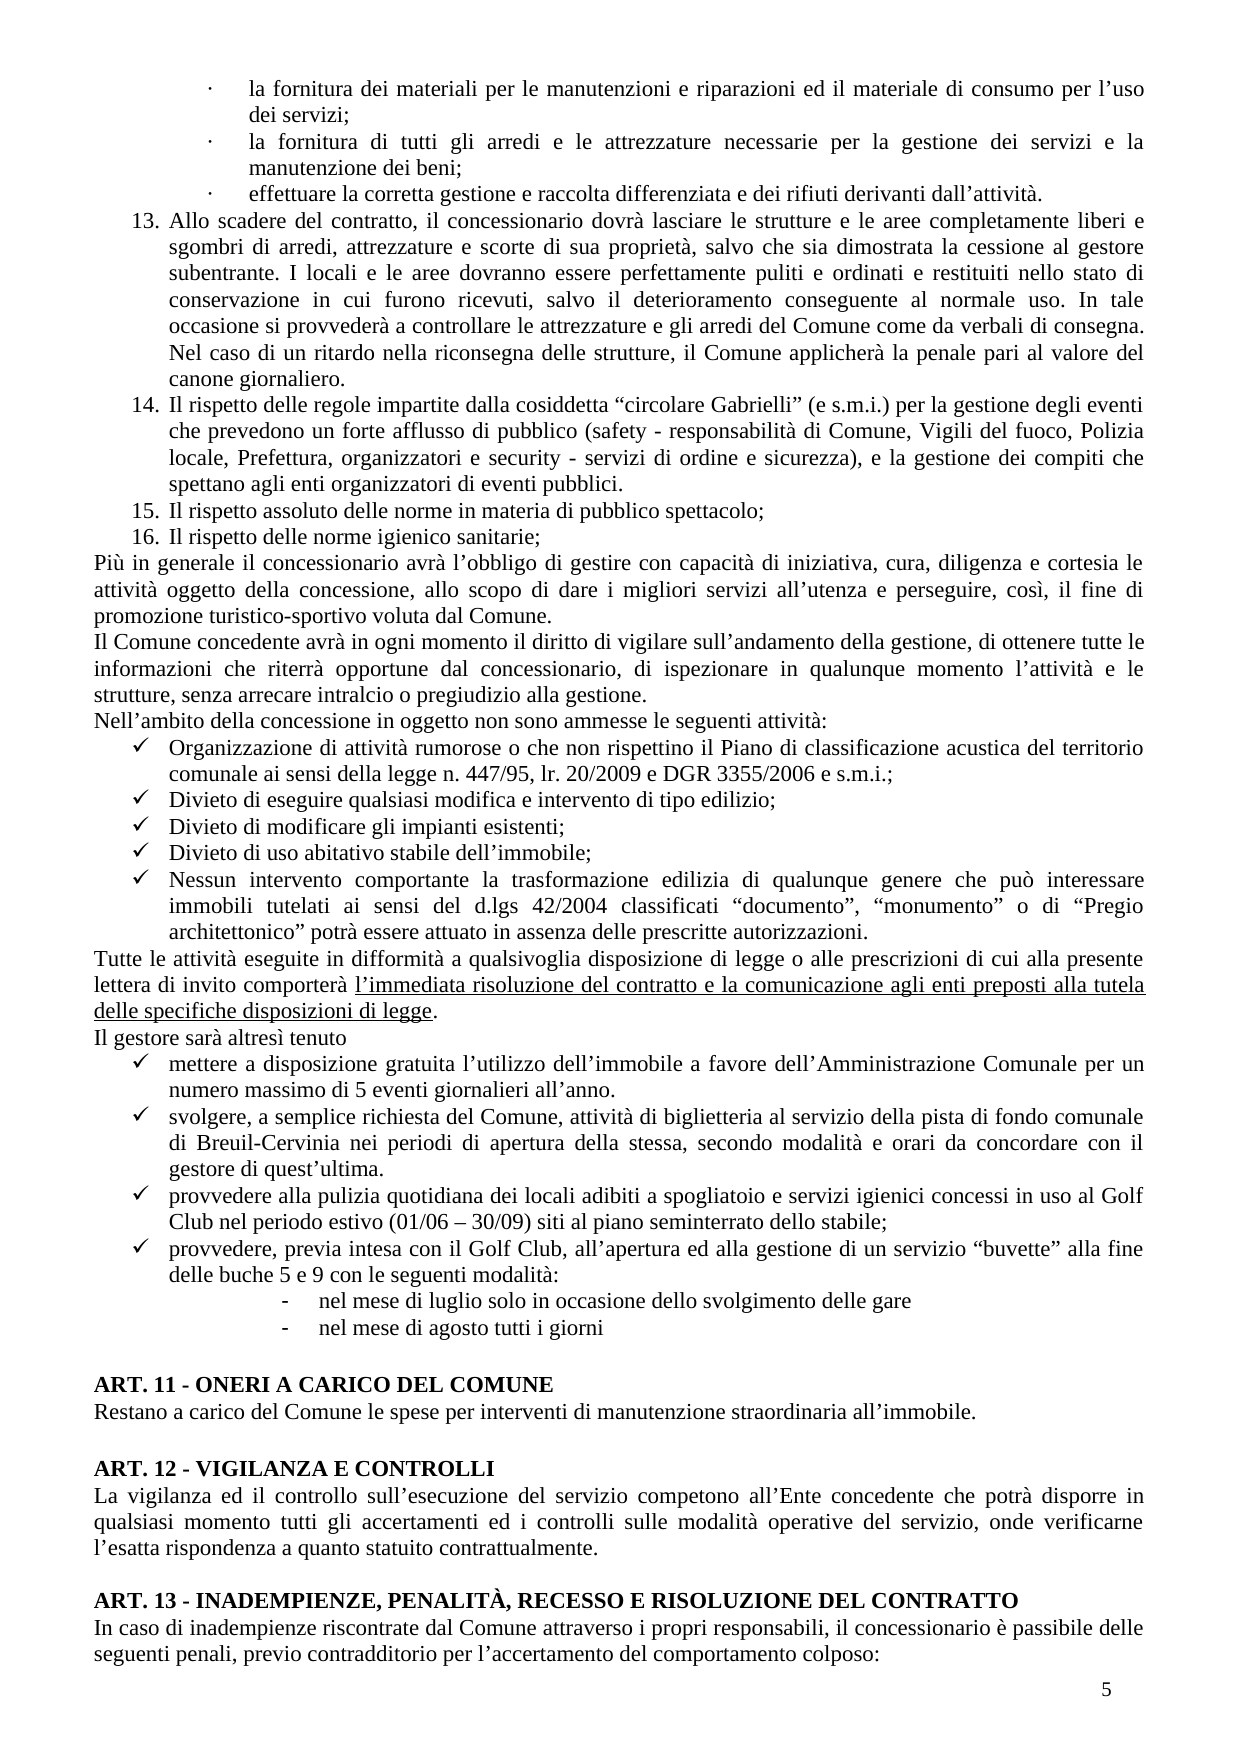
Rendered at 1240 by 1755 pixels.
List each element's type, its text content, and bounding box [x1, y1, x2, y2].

list provvedere alla pulizia quotidiana dei locali adibiti a spogliatoio e servizi igienici concessi in uso al Golf Club nel periodo estivo (01/06 – 30/09) siti al piano seminterrato dello stabile; [131, 1182, 1146, 1234]
text Nell’ambito della concessione in oggetto non sono ammesse le seguenti attività: [94, 707, 1146, 734]
text Il gestore sarà altresì tenuto [94, 1024, 1146, 1050]
list Organizzazione di attività rumorose o che non rispettino il Piano di classificazione acustica del territorio comunale ai sensi della legge n. 447/95, lr. 20/2009 e DGR 3355/2006 e s.m.i.; [131, 734, 1146, 787]
list mettere a disposizione gratuita l’utilizzo dell’immobile a favore dell’Amministrazione Comunale per un numero massimo di 5 eventi giornalieri all’anno. [131, 1050, 1146, 1103]
text Più in generale il concessionario avrà l’obbligo di gestire con capacità di iniziativa, cura, diligenza e cortesia le attività oggetto della concessione, allo scopo di dare i migliori servizi all’utenza e perseguire, così, il fine di promozione turistico-sportivo voluta dal Comune. [94, 549, 1146, 628]
list nel mese di luglio solo in occasione dello svolgimento delle gare [281, 1287, 1146, 1314]
text ART. 13 - INADEMPIENZE, PENALITÀ, RECESSO E RISOLUZIONE DEL CONTRATTO [94, 1587, 1146, 1613]
list la fornitura di tutti gli arredi e le attrezzature necessarie per la gestione dei servizi e la manutenzione dei beni; [206, 128, 1146, 180]
list nel mese di agosto tutti i giorni [281, 1314, 1146, 1340]
text ART. 12 - VIGILANZA E CONTROLLI [94, 1455, 1146, 1482]
list Divieto di modificare gli impianti esistenti; [131, 813, 1146, 839]
list Allo scadere del contratto, il concessionario dovrà lasciare le strutture e le aree completamente liberi e sgombri di arredi, attrezzature e scorte di sua proprietà, salvo che sia dimostrata la cessione al gestore subentrante. I locali e le aree dovranno essere perfettamente puliti e ordinati e restituiti nello stato di conservazione in cui furono ricevuti, salvo il deterioramento conseguente al normale uso. In tale occasione si provvederà a controllare le attrezzature e gli arredi del Comune come da verbali di consegna. Nel caso di un ritardo nella riconsegna delle strutture, il Comune applicherà la penale pari al valore del canone giornaliero. [131, 207, 1146, 391]
text Il Comune concedente avrà in ogni momento il diritto di vigilare sull’andamento della gestione, di ottenere tutte le informazioni che riterrà opportune dal concessionario, di ispezionare in qualunque momento l’attività e le strutture, senza arrecare intralcio o pregiudizio alla gestione. [94, 628, 1146, 707]
list Il rispetto assoluto delle norme in materia di pubblico spettacolo; [131, 497, 1146, 523]
list Divieto di uso abitativo stabile dell’immobile; [131, 839, 1146, 866]
text Tutte le attività eseguite in difformità a qualsivoglia disposizione di legge o alle prescrizioni di cui alla presente lettera di invito comporterà l’immediata risoluzione del contratto e la comunicazione agli enti preposti alla tutela delle specifiche disposizioni di legge. [94, 945, 1146, 1024]
list Divieto di eseguire qualsiasi modifica e intervento di tipo edilizio; [131, 787, 1146, 813]
list la fornitura dei materiali per le manutenzioni e riparazioni ed il materiale di consumo per l’uso dei servizi; [206, 75, 1146, 128]
list Il rispetto delle norme igienico sanitarie; [131, 523, 1146, 549]
list Nessun intervento comportante la trasformazione edilizia di qualunque genere che può interessare immobili tutelati ai sensi del d.lgs 42/2004 classificati “documento”, “monumento” o di “Pregio architettonico” potrà essere attuato in assenza delle prescritte autorizzazioni. [131, 866, 1146, 945]
text ART. 11 - ONERI A CARICO DEL COMUNE [94, 1371, 1146, 1398]
text La vigilanza ed il controllo sull’esecuzione del servizio competono all’Ente concedente che potrà disporre in qualsiasi momento tutti gli accertamenti ed i controlli sulle modalità operative del servizio, onde verificarne l’esatta rispondenza a quanto statuito contrattualmente. [94, 1482, 1146, 1561]
text In caso di inadempienze riscontrate dal Comune attraverso i propri responsabili, il concessionario è passibile delle seguenti penali, previo contradditorio per l’accertamento del comportamento colposo: [94, 1613, 1146, 1666]
list provvedere, previa intesa con il Golf Club, all’apertura ed alla gestione di un servizio “buvette” alla fine delle buche 5 e 9 con le seguenti modalità: [131, 1234, 1146, 1287]
list Il rispetto delle regole impartite dalla cosiddetta “circolare Gabrielli” (e s.m.i.) per la gestione degli eventi che prevedono un forte afflusso di pubblico (safety - responsabilità di Comune, Vigili del fuoco, Polizia locale, Prefettura, organizzatori e security - servizi di ordine e sicurezza), e la gestione dei compiti che spettano agli enti organizzatori di eventi pubblici. [131, 391, 1146, 497]
list effettuare la corretta gestione e raccolta differenziata e dei rifiuti derivanti dall’attività. [206, 180, 1146, 207]
text Restano a carico del Comune le spese per interventi di manutenzione straordinaria all’immobile. [94, 1398, 1146, 1424]
list svolgere, a semplice richiesta del Comune, attività di biglietteria al servizio della pista di fondo comunale di Breuil-Cervinia nei periodi di apertura della stessa, secondo modalità e orari da concordare con il gestore di quest’ultima. [131, 1103, 1146, 1182]
